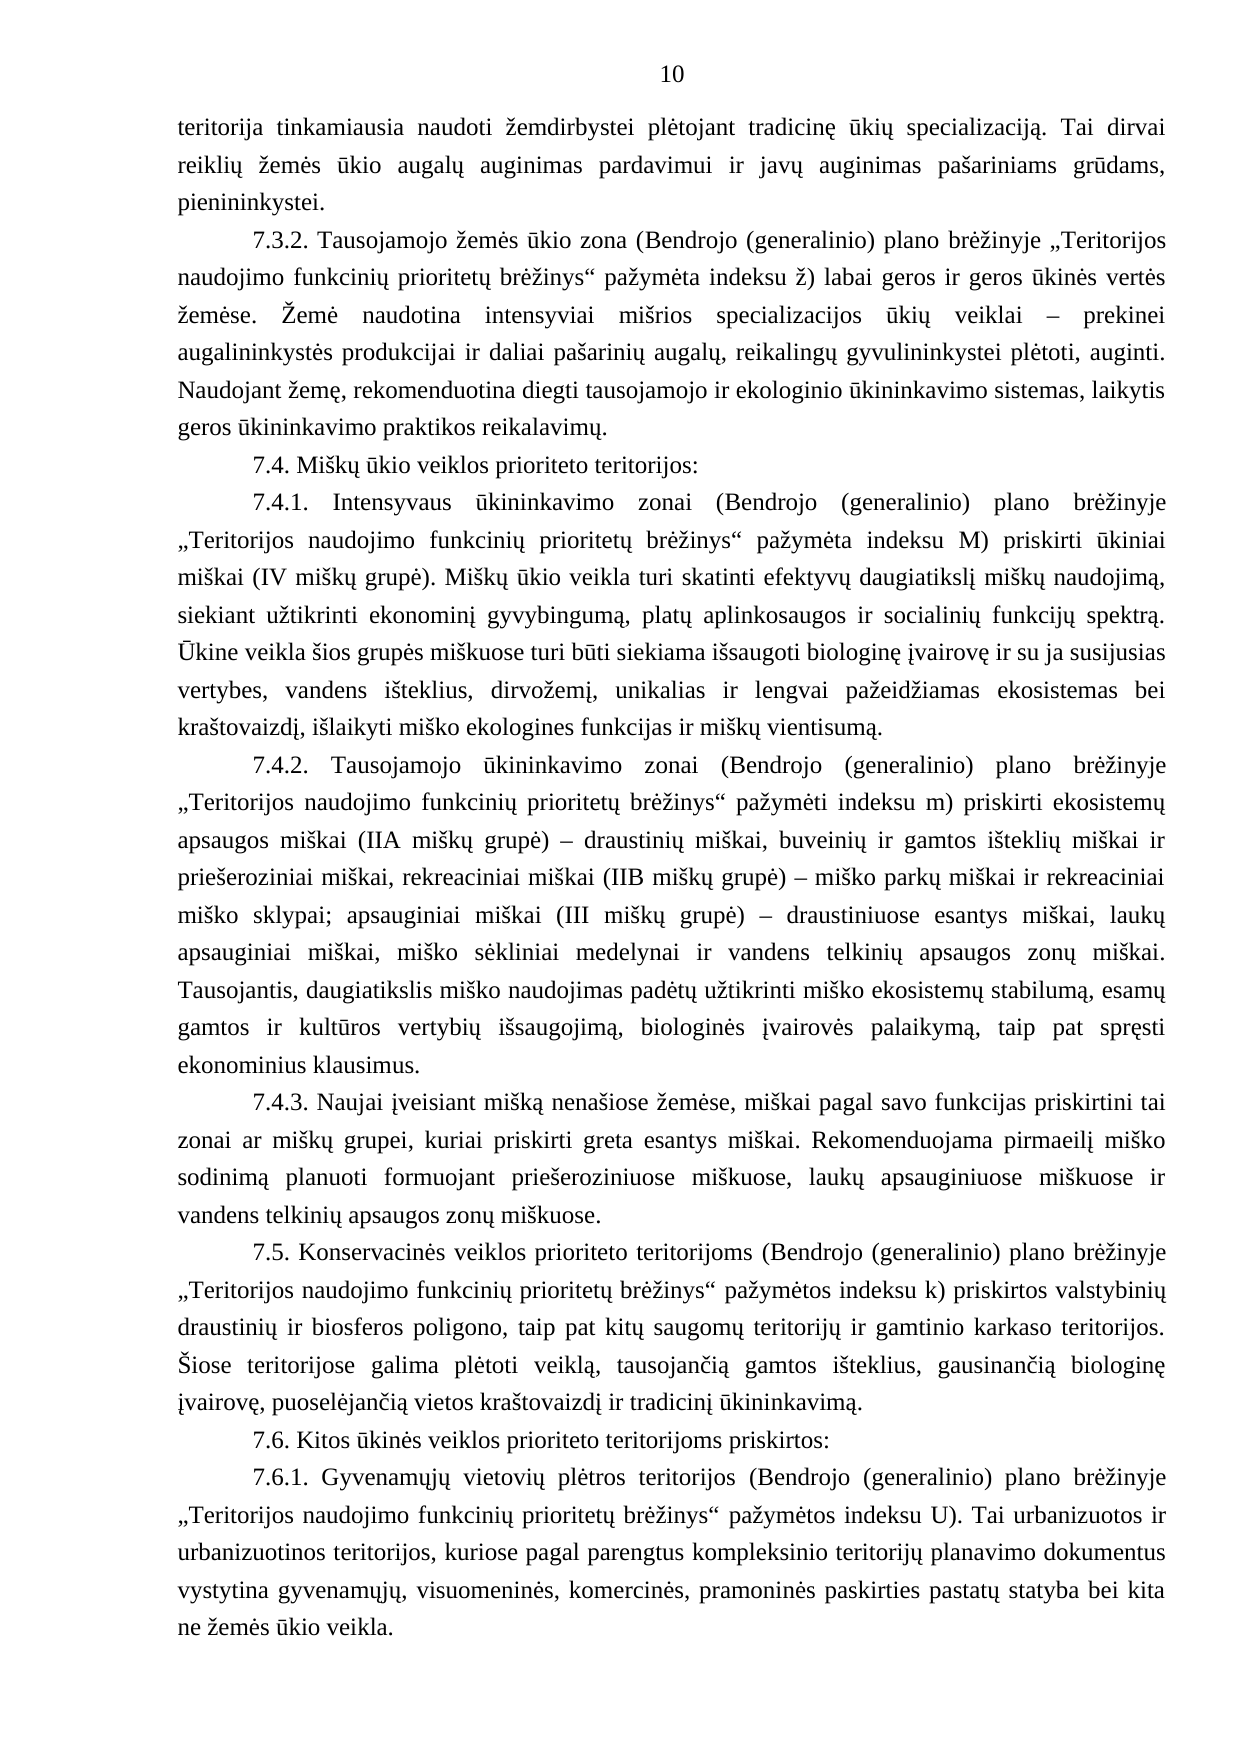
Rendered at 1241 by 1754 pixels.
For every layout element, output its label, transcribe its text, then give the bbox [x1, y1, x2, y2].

text 7.4.1. Intensyvaus ūkininkavimo zonai (Bendrojo (generalinio) plano brėžinyje „Teritorijos naudojimo funkcinių prioritetų brėžinys“ pažymėta indeksu M) priskirti ūkiniai miškai (IV miškų grupė). Miškų ūkio veikla turi skatinti efektyvų daugiatikslį miškų naudojimą, siekiant užtikrinti ekonominį gyvybingumą, platų aplinkosaugos ir socialinių funkcijų spektrą. Ūkine veikla šios grupės miškuose turi būti siekiama išsaugoti biologinę įvairovę ir su ja susijusias vertybes, vandens išteklius, dirvožemį, unikalias ir lengvai pažeidžiamas ekosistemas bei kraštovaizdį, išlaikyti miško ekologines funkcijas ir miškų vientisumą. [177, 478, 1166, 741]
text 7.4. Miškų ūkio veiklos prioriteto teritorijos: [177, 441, 1166, 478]
text 7.4.2. Tausojamojo ūkininkavimo zonai (Bendrojo (generalinio) plano brėžinyje „Teritorijos naudojimo funkcinių prioritetų brėžinys“ pažymėti indeksu m) priskirti ekosistemų apsaugos miškai (IIA miškų grupė) – draustinių miškai, buveinių ir gamtos išteklių miškai ir priešeroziniai miškai, rekreaciniai miškai (IIB miškų grupė) – miško parkų miškai ir rekreaciniai miško sklypai; apsauginiai miškai (III miškų grupė) – draustiniuose esantys miškai, laukų apsauginiai miškai, miško sėkliniai medelynai ir vandens telkinių apsaugos zonų miškai. Tausojantis, daugiatikslis miško naudojimas padėtų užtikrinti miško ekosistemų stabilumą, esamų gamtos ir kultūros vertybių išsaugojimą, biologinės įvairovės palaikymą, taip pat spręsti ekonominius klausimus. [177, 741, 1166, 1078]
text 7.3.2. Tausojamojo žemės ūkio zona (Bendrojo (generalinio) plano brėžinyje „Teritorijos naudojimo funkcinių prioritetų brėžinys“ pažymėta indeksu ž) labai geros ir geros ūkinės vertės žemėse. Žemė naudotina intensyviai mišrios specializacijos ūkių veiklai – prekinei augalininkystės produkcijai ir daliai pašarinių augalų, reikalingų gyvulininkystei plėtoti, auginti. Naudojant žemę, rekomenduotina diegti tausojamojo ir ekologinio ūkininkavimo sistemas, laikytis geros ūkininkavimo praktikos reikalavimų. [177, 216, 1166, 441]
text 7.5. Konservacinės veiklos prioriteto teritorijoms (Bendrojo (generalinio) plano brėžinyje „Teritorijos naudojimo funkcinių prioritetų brėžinys“ pažymėtos indeksu k) priskirtos valstybinių draustinių ir biosferos poligono, taip pat kitų saugomų teritorijų ir gamtinio karkaso teritorijos. Šiose teritorijose galima plėtoti veiklą, tausojančią gamtos išteklius, gausinančią biologinę įvairovę, puoselėjančią vietos kraštovaizdį ir tradicinį ūkininkavimą. [177, 1228, 1166, 1416]
text 7.6.1. Gyvenamųjų vietovių plėtros teritorijos (Bendrojo (generalinio) plano brėžinyje „Teritorijos naudojimo funkcinių prioritetų brėžinys“ pažymėtos indeksu U). Tai urbanizuotos ir urbanizuotinos teritorijos, kuriose pagal parengtus kompleksinio teritorijų planavimo dokumentus vystytina gyvenamųjų, visuomeninės, komercinės, pramoninės paskirties pastatų statyba bei kita ne žemės ūkio veikla. [177, 1453, 1166, 1641]
text teritorija tinkamiausia naudoti žemdirbystei plėtojant tradicinę ūkių specializaciją. Tai dirvai reiklių žemės ūkio augalų auginimas pardavimui ir javų auginimas pašariniams grūdams, pienininkystei. [177, 103, 1166, 216]
text 7.4.3. Naujai įveisiant mišką nenašiose žemėse, miškai pagal savo funkcijas priskirtini tai zonai ar miškų grupei, kuriai priskirti greta esantys miškai. Rekomenduojama pirmaeilį miško sodinimą planuoti formuojant priešeroziniuose miškuose, laukų apsauginiuose miškuose ir vandens telkinių apsaugos zonų miškuose. [177, 1078, 1166, 1228]
text 7.6. Kitos ūkinės veiklos prioriteto teritorijoms priskirtos: [177, 1416, 1166, 1453]
